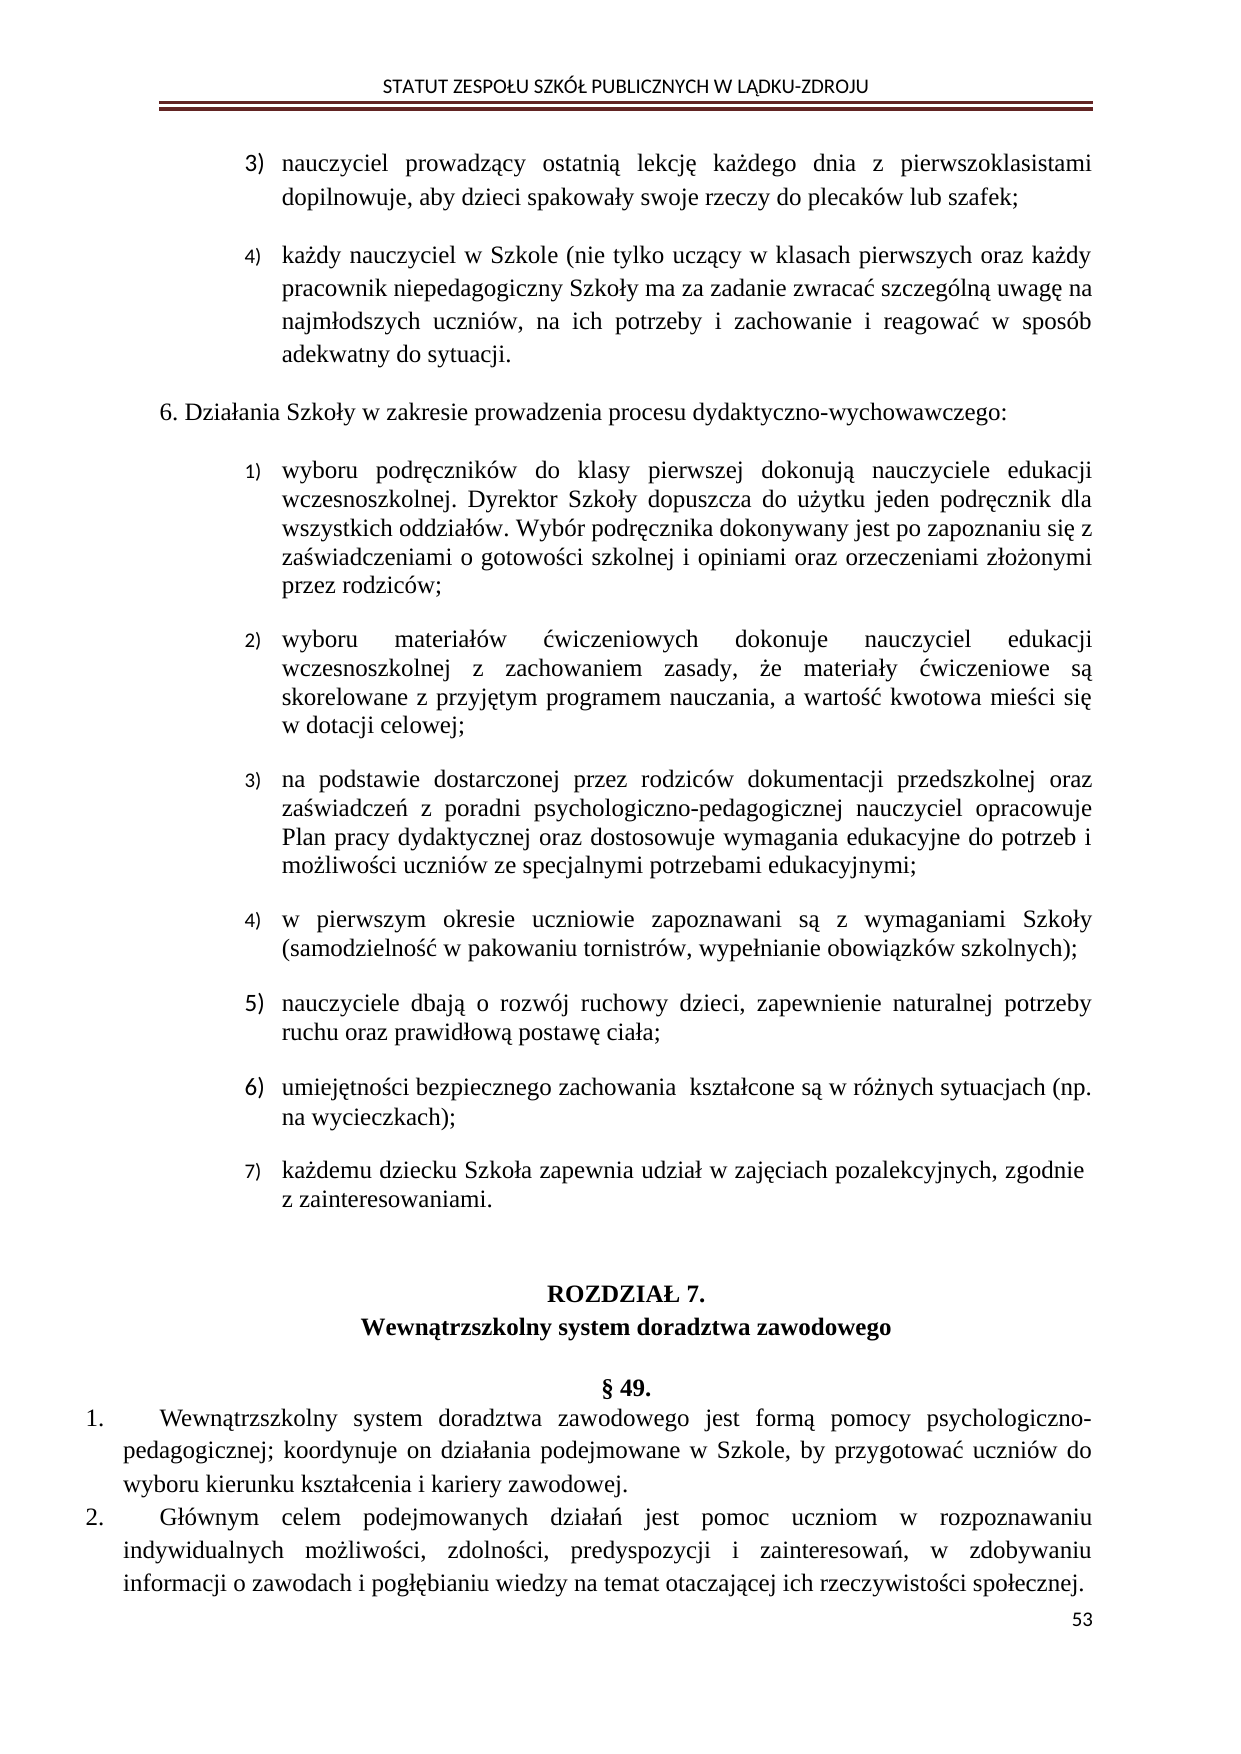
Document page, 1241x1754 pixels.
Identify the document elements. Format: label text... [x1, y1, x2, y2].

list nauczyciel prowadzący ostatnią lekcję każdego dnia z pierwszoklasistami dopilnowuje, aby dzieci spakowały swoje rzeczy do plecaków lub szafek; [244, 148, 1093, 211]
list każdy nauczyciel w Szkole (nie tylko uczący w klasach pierwszych oraz każdy pracownik niepedagogiczny Szkoły ma za zadanie zwracać szczególną uwagę na najmłodszych uczniów, na ich potrzeby i zachowanie i reagować w sposób adekwatny do sytuacji. [244, 240, 1093, 368]
text ROZDZIAŁ 7. [159, 1279, 1093, 1308]
list wyboru materiałów ćwiczeniowych dokonuje nauczyciel edukacji wczesnoszkolnej z zachowaniem zasady, że materiały ćwiczeniowe są skorelowane z przyjętym programem nauczania, a wartość kwotowa mieści się w dotacji celowej; [244, 624, 1093, 739]
list każdemu dziecku Szkoła zapewnia udział w zajęciach pozalekcyjnych, zgodnie z zainteresowaniami. [244, 1155, 1093, 1213]
list nauczyciele dbają o rozwój ruchowy dzieci, zapewnienie naturalnej potrzeby ruchu oraz prawidłową postawę ciała; [244, 987, 1093, 1046]
list Wewnątrzszkolny system doradztwa zawodowego jest formą pomocy psychologiczno-pedagogicznej; koordynuje on działania podejmowane w Szkole, by przygotować uczniów do wyboru kierunku kształcenia i kariery zawodowej. [85, 1403, 1093, 1497]
list wyboru podręczników do klasy pierwszej dokonują nauczyciele edukacji wczesnoszkolnej. Dyrektor Szkoły dopuszcza do użytku jeden podręcznik dla wszystkich oddziałów. Wybór podręcznika dokonywany jest po zapoznaniu się z zaświadczeniami o gotowości szkolnej i opiniami oraz orzeczeniami złożonymi przez rodziców; [244, 456, 1093, 599]
list umiejętności bezpiecznego zachowania kształcone są w różnych sytuacjach (np. na wycieczkach); [244, 1071, 1093, 1130]
list Głównym celem podejmowanych działań jest pomoc uczniom w rozpoznawaniu indywidualnych możliwości, zdolności, predyspozycji i zainteresowań, w zdobywaniu informacji o zawodach i pogłębianiu wiedzy na temat otaczającej ich rzeczywistości społecznej. [85, 1502, 1093, 1596]
text 6. Działania Szkoły w zakresie prowadzenia procesu dydaktyczno-wychowawczego: [159, 397, 1093, 426]
list na podstawie dostarczonej przez rodziców dokumentacji przedszkolnej oraz zaświadczeń z poradni psychologiczno-pedagogicznej nauczyciel opracowuje Plan pracy dydaktycznej oraz dostosowuje wymagania edukacyjne do potrzeb i możliwości uczniów ze specjalnymi potrzebami edukacyjnymi; [244, 764, 1093, 879]
text § 49. [159, 1373, 1093, 1402]
text Wewnątrzszkolny system doradztwa zawodowego [159, 1312, 1093, 1341]
list w pierwszym okresie uczniowie zapoznawani są z wymaganiami Szkoły (samodzielność w pakowaniu tornistrów, wypełnianie obowiązków szkolnych); [244, 904, 1093, 962]
